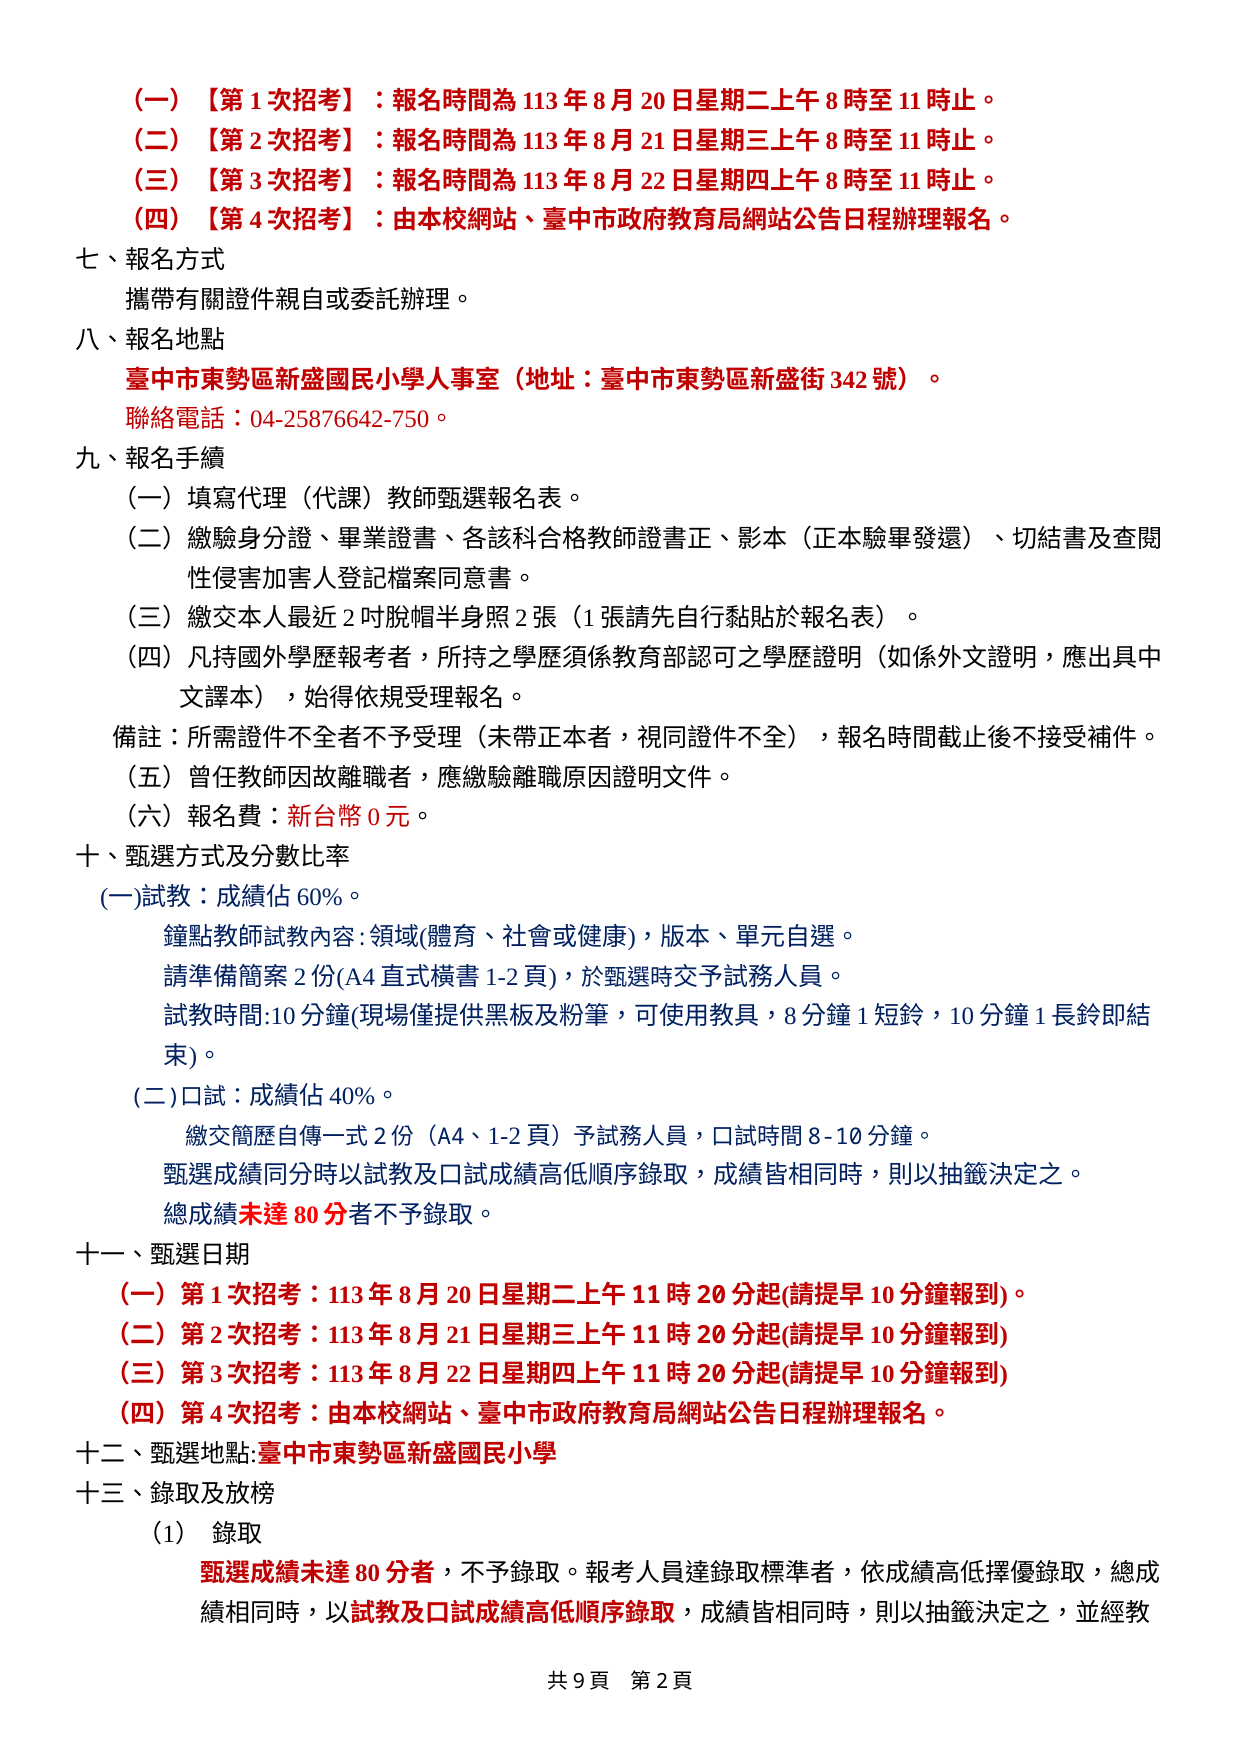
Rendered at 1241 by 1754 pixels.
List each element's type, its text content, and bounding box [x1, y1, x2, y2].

text （一）填寫代理（代課）教師甄選報名表。 [75, 478, 1165, 515]
text 七、報名方式 攜帶有關證件親自或委託辦理。 [75, 240, 1165, 316]
list 錄取 [137, 1513, 1165, 1549]
text 總成績未達80分者不予錄取。 [163, 1195, 1165, 1231]
text （一）第1次招考：113年8月20日星期二上午11時20分起(請提早10分鐘報到)。 [105, 1274, 1165, 1311]
text （五）曾任教師因故離職者，應繳驗離職原因證明文件。 [112, 757, 1165, 793]
text 試教時間:10分鐘(現場僅提供黑板及粉筆，可使用教具，8分鐘1短鈴，10分鐘1長鈴即結束)。 [163, 996, 1165, 1072]
text （一）【第1次招考】：報名時間為113年8月20日星期二上午8時至11時止。 [119, 81, 1165, 117]
text （三）第3次招考：113年8月22日星期四上午11時20分起(請提早10分鐘報到) [105, 1354, 1165, 1390]
text （三）【第3次招考】：報名時間為113年8月22日星期四上午8時至11時止。 [119, 160, 1165, 196]
text 九、報名手續 [75, 439, 1165, 475]
text 繳交簡歷自傳一式2份（A4、1-2頁）予試務人員，口試時間8-10分鐘。 [75, 1115, 1165, 1151]
text （二）第2次招考：113年8月21日星期三上午11時20分起(請提早10分鐘報到) [105, 1314, 1165, 1350]
text 十二、甄選地點:臺中市東勢區新盛國民小學 [75, 1433, 1165, 1470]
text 十、甄選方式及分數比率 [75, 837, 1165, 873]
text （二）【第2次招考】：報名時間為113年8月21日星期三上午8時至11時止。 [119, 120, 1165, 157]
text （四）凡持國外學歷報考者，所持之學歷須係教育部認可之學歷證明（如係外文證明，應出具中文譯本），始得依規受理報名。 [112, 638, 1165, 714]
text 聯絡電話：04-25876642-750。 [125, 399, 1165, 435]
text （二）繳驗身分證、畢業證書、各該科合格教師證書正、影本（正本驗畢發還）、切結書及查閱性侵害加害人登記檔案同意書。 [112, 518, 1165, 594]
text （三）繳交本人最近2吋脫帽半身照2張（1張請先自行黏貼於報名表）。 [112, 598, 1165, 634]
text （六）報名費：新台幣0元。 [112, 797, 1165, 833]
text 備註：所需證件不全者不予受理（未帶正本者，視同證件不全），報名時間截止後不接受補件。 [112, 717, 1165, 753]
text 十三、錄取及放榜 [75, 1473, 1165, 1509]
text 甄選成績同分時以試教及口試成績高低順序錄取，成績皆相同時，則以抽籤決定之。 [163, 1155, 1165, 1191]
text （四）【第4次招考】：由本校網站、臺中市政府教育局網站公告日程辦理報名。 [119, 200, 1165, 236]
text 甄選成績未達80分者，不予錄取。報考人員達錄取標準者，依成績高低擇優錄取，總成績相同時，以試教及口試成績高低順序錄取，成績皆相同時，則以抽籤決定之，並經教 [200, 1553, 1165, 1629]
text 八、報名地點 臺中市東勢區新盛國民小學人事室（地址：臺中市東勢區新盛街342號）。 [75, 319, 1165, 395]
text 十一、甄選日期 [75, 1234, 1165, 1271]
text (二)口試：成績佔40%。 [75, 1075, 1165, 1112]
text (一)試教：成績佔60%。 [75, 876, 1165, 913]
text 鐘點教師試教內容:領域(體育、社會或健康)，版本、單元自選。 請準備簡案2份(A4直式橫書1-2頁)，於甄選時交予試務人員。 [163, 916, 1165, 992]
text （四）第4次招考：由本校網站、臺中市政府教育局網站公告日程辦理報名。 [105, 1394, 1165, 1430]
